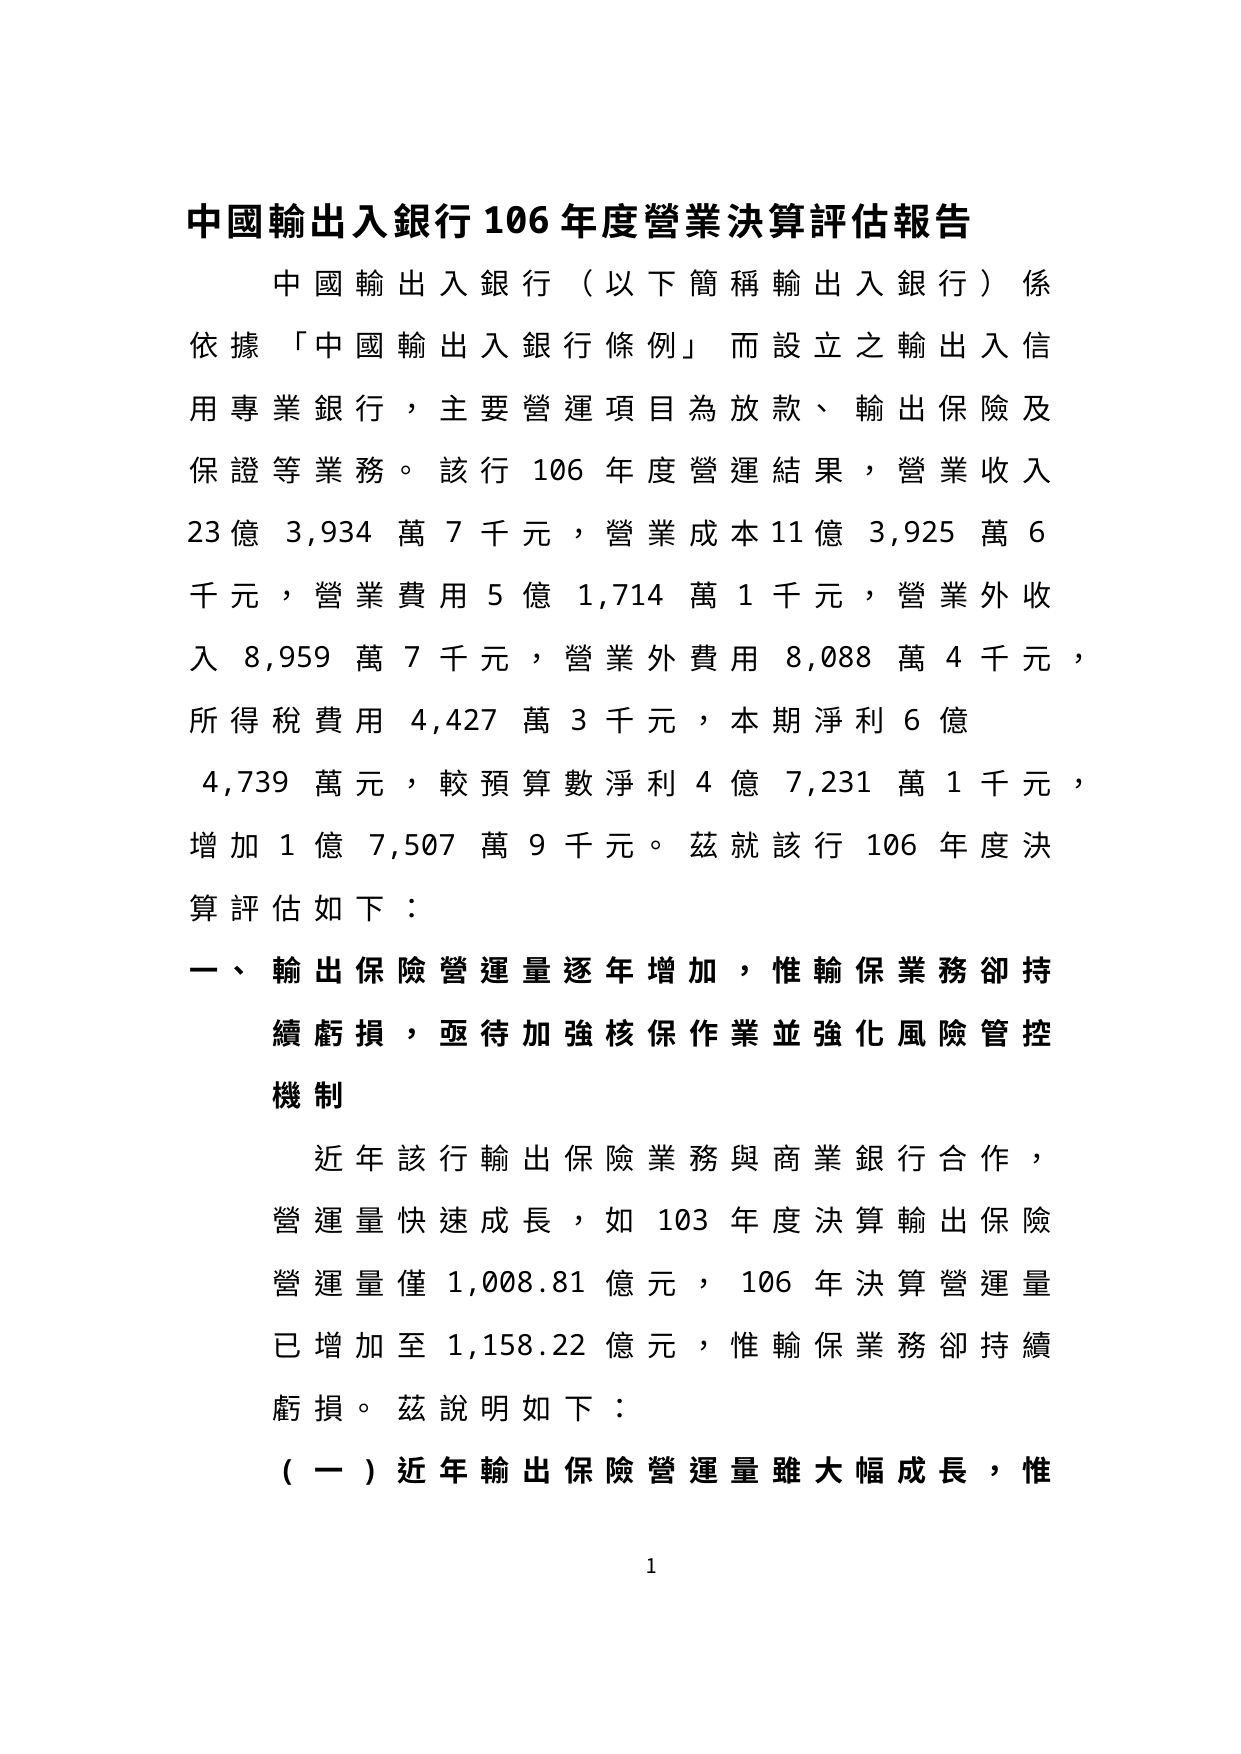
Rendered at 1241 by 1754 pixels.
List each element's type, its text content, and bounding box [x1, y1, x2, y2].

text 中國輸出入銀行106年度營業決算評估報告 [183, 177, 1058, 240]
text 中國輸出入銀行（以下簡稱輸出入銀行）係依據「中國輸出入銀行條例」而設立之輸出入信用專業銀行，主要營運項目為放款、輸出保險及保證等業務。該行106年度營運結果，營業收入23億3,934萬7千元，營業成本11億3,925萬6千元，營業費用5億1,714萬1千元，營業外收入8,959萬7千元，營業外費用8,088萬4千元，所得稅費用4,427萬3千元，本期淨利6億4,739萬元，較預算數淨利4億7,231萬1千元，增加1億7,507萬9千元。茲就該行106年度決算評估如下： [183, 240, 1058, 927]
text 近年該行輸出保險業務與商業銀行合作，營運量快速成長，如103年度決算輸出保險營運量僅1,008.81億元，106年決算營運量已增加至1,158.22億元，惟輸保業務卻持續虧損。茲說明如下： [242, 1115, 1058, 1427]
text 一、輸出保險營運量逐年增加，惟輸保業務卻持續虧損，亟待加強核保作業並強化風險管控機制 [183, 927, 1058, 1115]
text (一)近年輸出保險營運量雖大幅成長，惟因保險費率較低，不敷支應相關作業成本，輸保業務仍持續虧損 [242, 1427, 1058, 1490]
